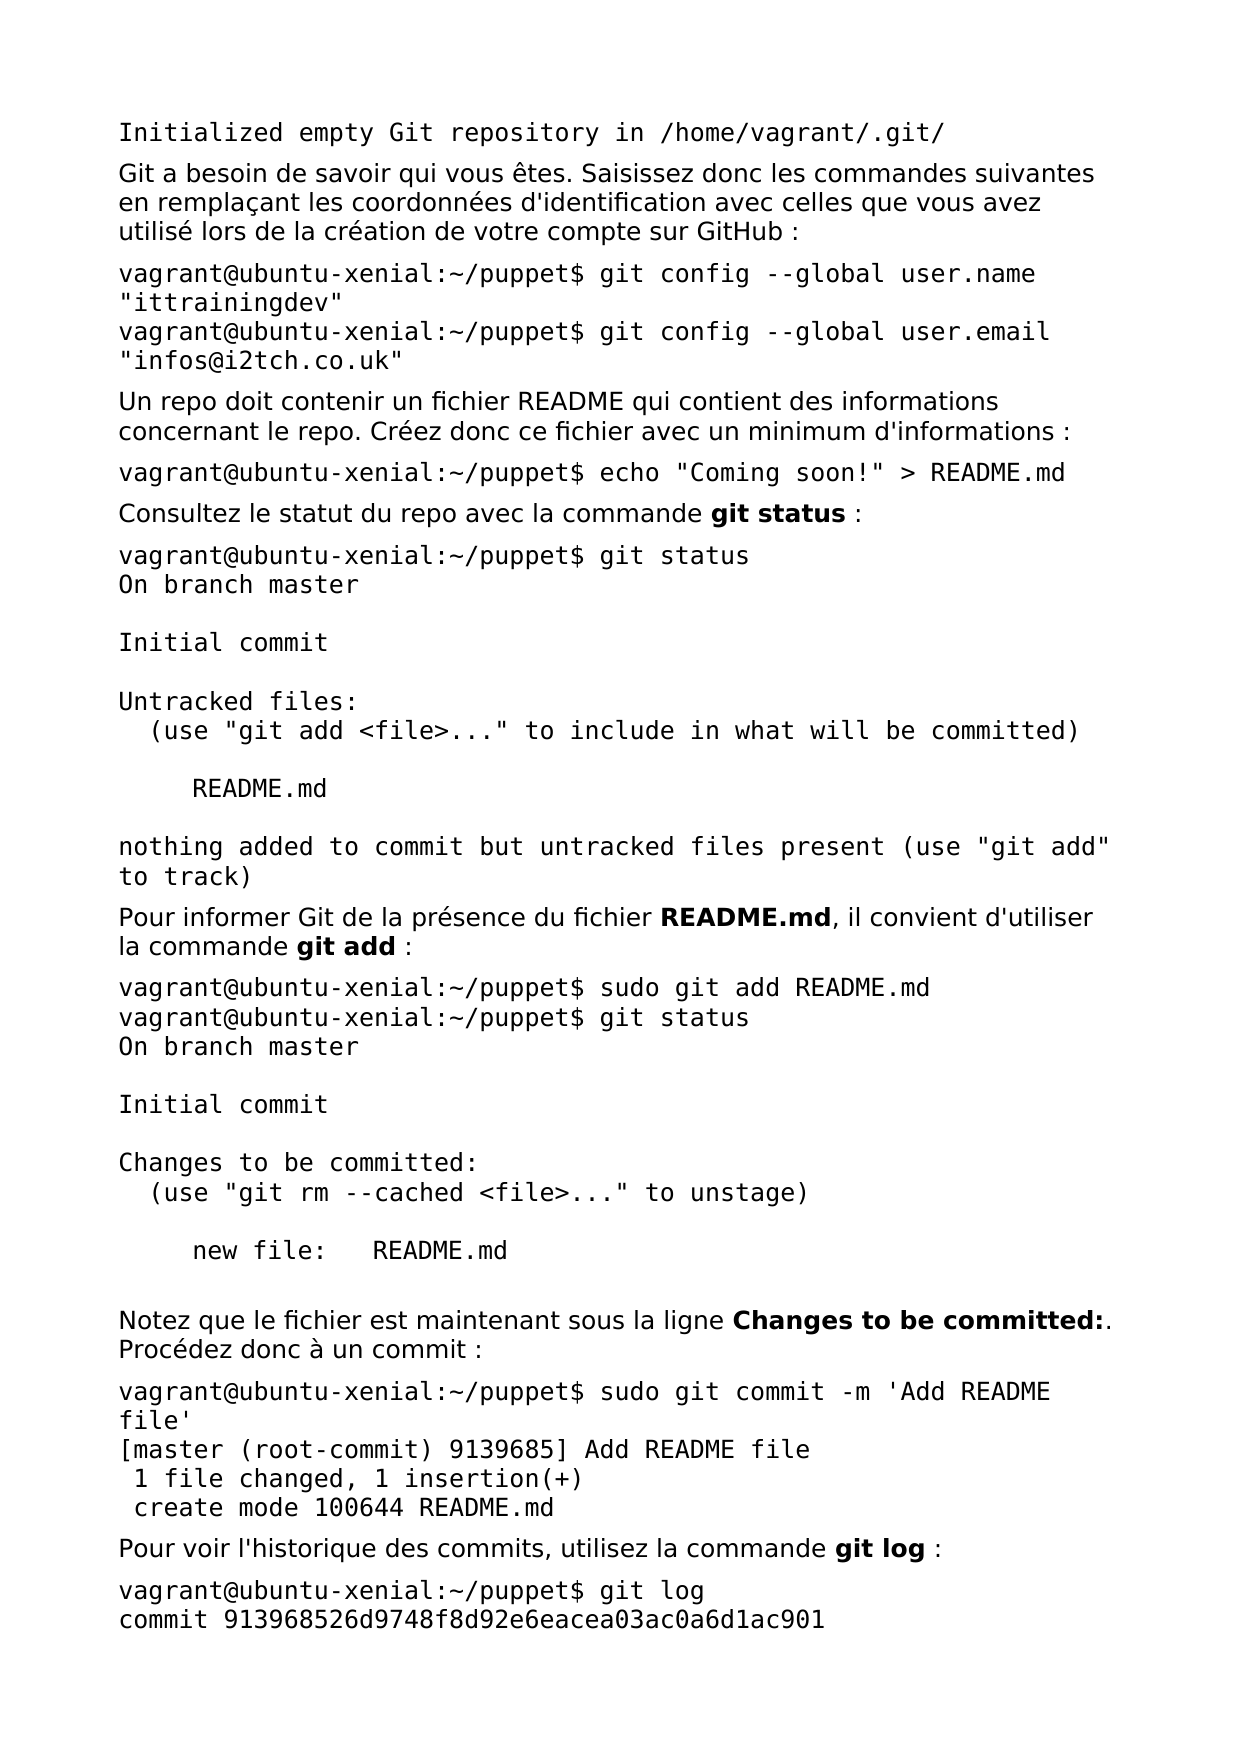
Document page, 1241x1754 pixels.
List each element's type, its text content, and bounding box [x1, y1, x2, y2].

text vagrant@ubuntu-xenial:~/puppet$ echo "Coming soon!" > README.md [118, 458, 1122, 487]
text Git a besoin de savoir qui vous êtes. Saisissez donc les commandes suivantes en remplaçant les coordonnées d'identification avec celles que vous avez utilisé lors de la création de votre compte sur GitHub : [118, 159, 1122, 247]
text vagrant@ubuntu-xenial:~/puppet$ git status On branch master Initial commit Untracked files: (use "git add <file>..." to include in what will be committed) README.md nothing added to commit but untracked files present (use "git add" to track) [118, 541, 1122, 891]
text vagrant@ubuntu-xenial:~/puppet$ git config --global user.name "ittrainingdev" vagrant@ubuntu-xenial:~/puppet$ git config --global user.email "infos@i2tch.co.uk" [118, 259, 1122, 376]
text Pour informer Git de la présence du fichier README.md, il convient d'utiliser la commande git add : [118, 903, 1122, 961]
text vagrant@ubuntu-xenial:~/puppet$ sudo git add README.md vagrant@ubuntu-xenial:~/puppet$ git status On branch master Initial commit Changes to be committed: (use "git rm --cached <file>..." to unstage) new file: README.md [118, 973, 1122, 1294]
text vagrant@ubuntu-xenial:~/puppet$ git log commit 913968526d9748f8d92e6eacea03ac0a6d1ac901 [118, 1576, 1122, 1634]
text Un repo doit contenir un fichier README qui contient des informations concernant le repo. Créez donc ce fichier avec un minimum d'informations : [118, 387, 1122, 446]
text vagrant@ubuntu-xenial:~/puppet$ sudo git commit -m 'Add README file' [master (root-commit) 9139685] Add README file 1 file changed, 1 insertion(+) create mode 100644 README.md [118, 1377, 1122, 1523]
text Initialized empty Git repository in /home/vagrant/.git/ [118, 118, 1122, 147]
text Pour voir l'historique des commits, utilisez la commande git log : [118, 1534, 1122, 1564]
text Notez que le fichier est maintenant sous la ligne Changes to be committed:. Procédez donc à un commit : [118, 1306, 1122, 1364]
text Consultez le statut du repo avec la commande git status : [118, 499, 1122, 528]
